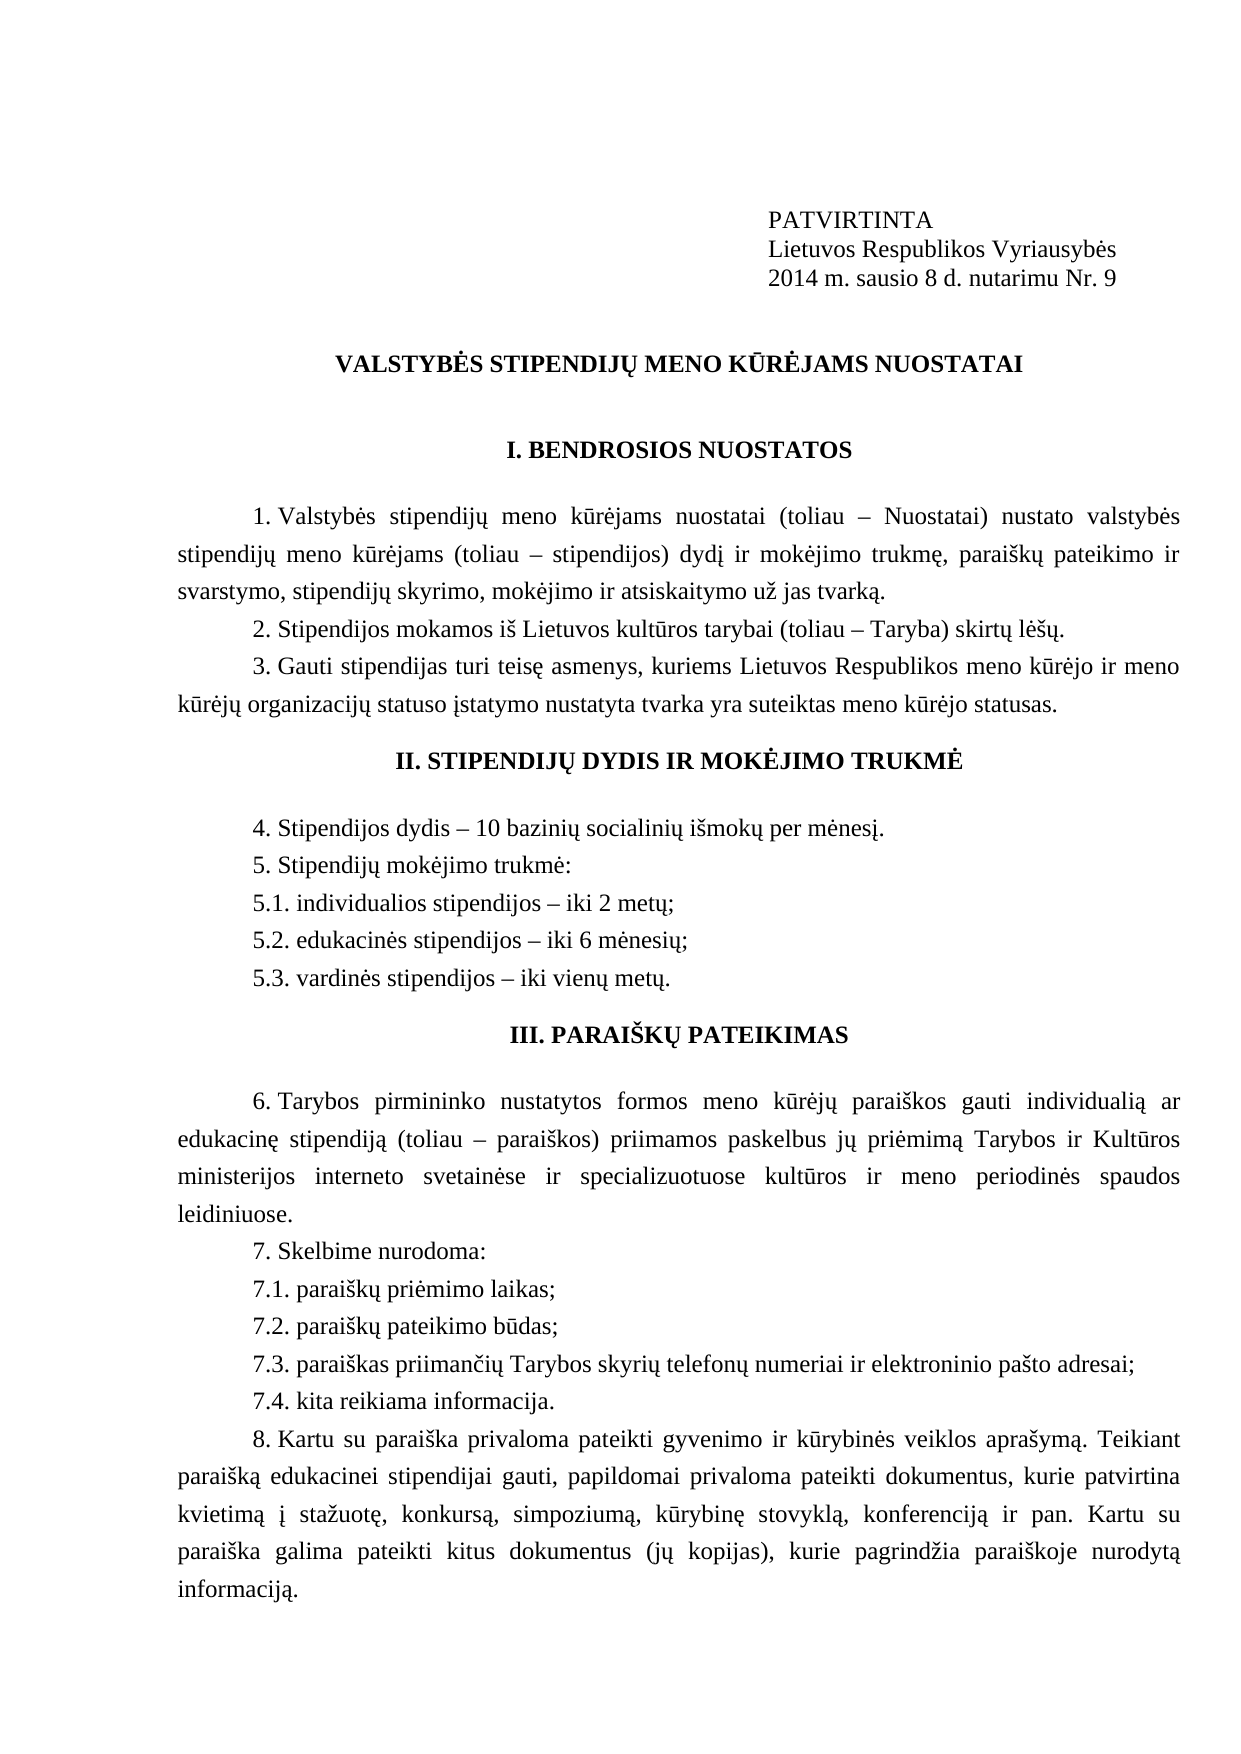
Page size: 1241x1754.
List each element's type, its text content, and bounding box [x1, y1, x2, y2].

text PATVIRTINTA Lietuvos Respublikos Vyriausybės 2014 m. sausio 8 d. nutarimu Nr. 9 [768, 205, 1181, 291]
text 7.1. paraiškų priėmimo laikas; [177, 1265, 1181, 1303]
text 5.1. individualios stipendijos – iki 2 metų; [177, 879, 1181, 916]
text VALSTYBĖS STIPENDIJŲ MENO KŪRĖJAMS NUOSTATAI [177, 349, 1181, 378]
text 5.2. edukacinės stipendijos – iki 6 mėnesių; [177, 916, 1181, 954]
text 7.2. paraiškų pateikimo būdas; [177, 1303, 1181, 1340]
text 6. Tarybos pirmininko nustatytos formos meno kūrėjų paraiškos gauti individualią ar edukacinę stipendiją (toliau – paraiškos) priimamos paskelbus jų priėmimą Tarybos ir Kultūros ministerijos interneto svetainėse ir specializuotuose kultūros ir meno periodinės spaudos leidiniuose. [177, 1078, 1181, 1228]
text 7.3. paraiškas priimančių Tarybos skyrių telefonų numeriai ir elektroninio pašto adresai; [177, 1340, 1181, 1378]
text III. PARAIŠKŲ PATEIKIMAS [177, 1020, 1181, 1049]
text 5.3. vardinės stipendijos – iki vienų metų. [177, 954, 1181, 991]
text I. BENDROSIOS NUOSTATOS [177, 435, 1181, 464]
text 5. Stipendijų mokėjimo trukmė: [177, 841, 1181, 879]
text 8. Kartu su paraiška privaloma pateikti gyvenimo ir kūrybinės veiklos aprašymą. Teikiant paraišką edukacinei stipendijai gauti, papildomai privaloma pateikti dokumentus, kurie patvirtina kvietimą į stažuotę, konkursą, simpoziumą, kūrybinę stovyklą, konferenciją ir pan. Kartu su paraiška galima pateikti kitus dokumentus (jų kopijas), kurie pagrindžia paraiškoje nurodytą informaciją. [177, 1415, 1181, 1603]
text 7.4. kita reikiama informacija. [177, 1378, 1181, 1415]
text II. STIPENDIJŲ DYDIS IR mokėjimo TRUKMĖ [177, 746, 1181, 775]
text 1. Valstybės stipendijų meno kūrėjams nuostatai (toliau – Nuostatai) nustato valstybės stipendijų meno kūrėjams (toliau – stipendijos) dydį ir mokėjimo trukmę, paraiškų pateikimo ir svarstymo, stipendijų skyrimo, mokėjimo ir atsiskaitymo už jas tvarką. [177, 493, 1181, 605]
text 2. Stipendijos mokamos iš Lietuvos kultūros tarybai (toliau – Taryba) skirtų lėšų. [177, 605, 1181, 643]
text 7. Skelbime nurodoma: [177, 1228, 1181, 1265]
text 4. Stipendijos dydis – 10 bazinių socialinių išmokų per mėnesį. [177, 804, 1181, 841]
text 3. Gauti stipendijas turi teisę asmenys, kuriems Lietuvos Respublikos meno kūrėjo ir meno kūrėjų organizacijų statuso įstatymo nustatyta tvarka yra suteiktas meno kūrėjo statusas. [177, 643, 1181, 718]
